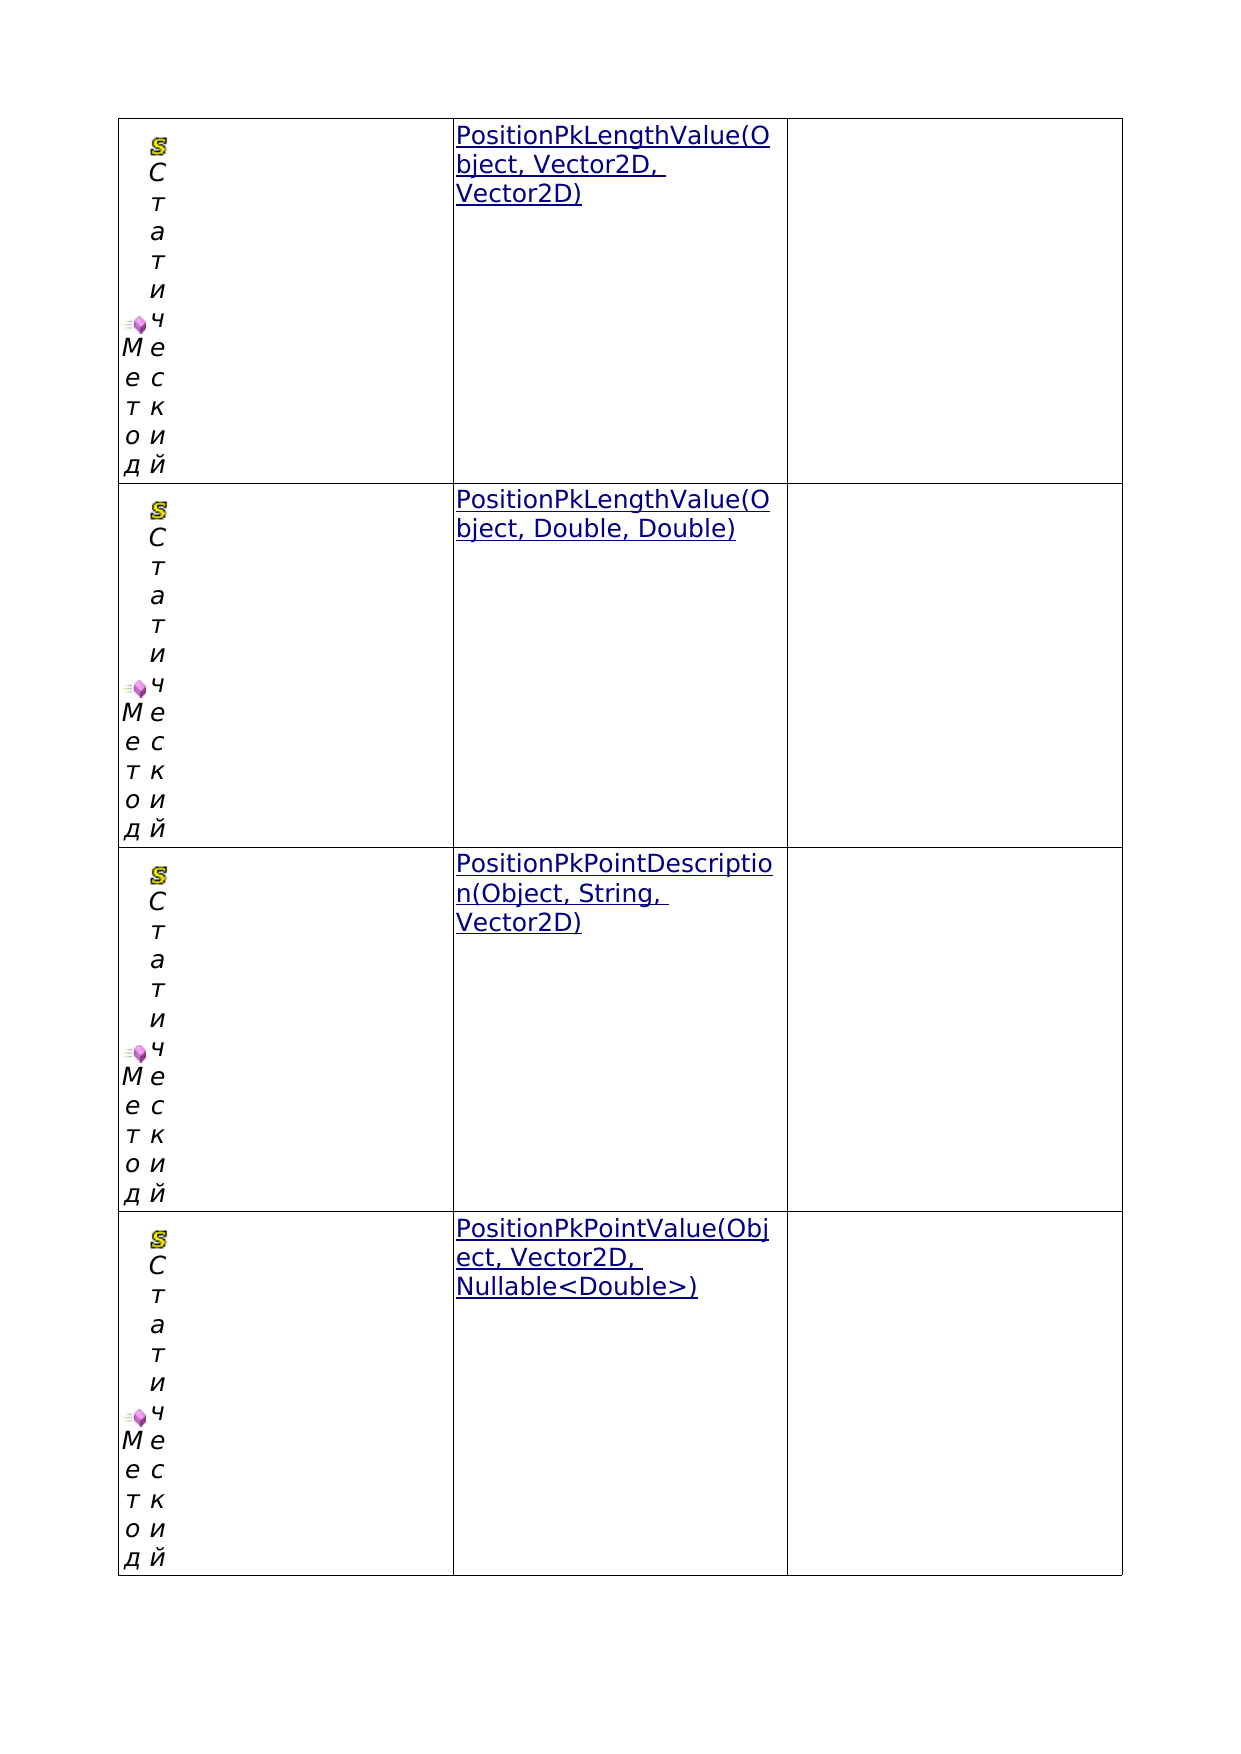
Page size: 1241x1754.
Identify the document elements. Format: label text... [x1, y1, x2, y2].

table_cell [788, 848, 1122, 1211]
picture [146, 133, 172, 159]
picture [121, 680, 146, 698]
table_cell [119, 848, 453, 1211]
picture [146, 862, 172, 888]
table_cell [788, 1212, 1122, 1575]
table_cell PositionPkLengthValue(Object, Double, Double) [454, 484, 787, 847]
picture [146, 1226, 172, 1252]
table_cell [119, 1212, 453, 1575]
table_cell [119, 119, 453, 482]
table_cell PositionPkLengthValue(Object, Vector2D, Vector2D) [454, 119, 787, 482]
table_cell [788, 119, 1122, 482]
picture [146, 497, 172, 523]
picture [121, 1409, 146, 1427]
table_cell PositionPkPointDescription(Object, String, Vector2D) [454, 848, 787, 1211]
table_cell [119, 484, 453, 847]
picture [121, 316, 146, 334]
table_cell [788, 484, 1122, 847]
picture [121, 1045, 146, 1063]
table_cell PositionPkPointValue(Object, Vector2D, Nullable<Double>) [454, 1212, 787, 1575]
